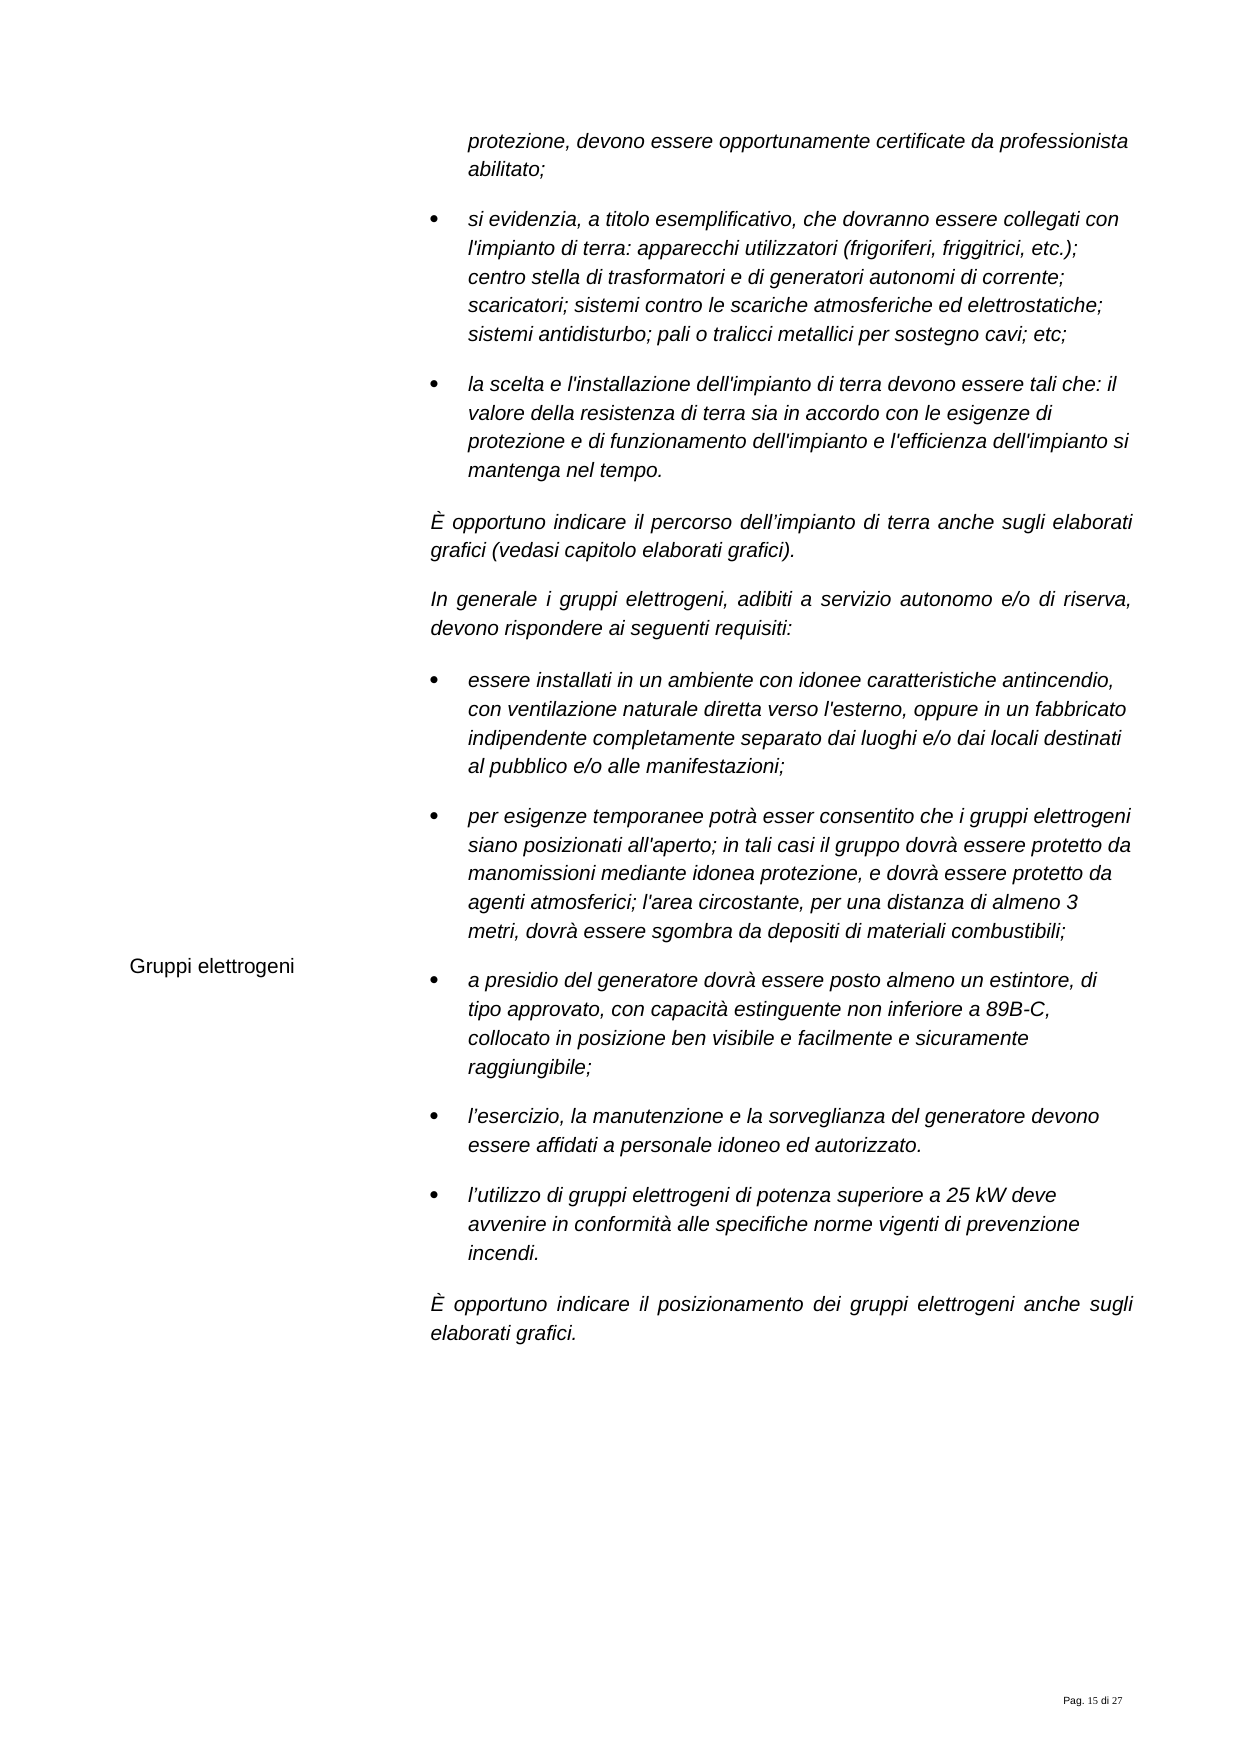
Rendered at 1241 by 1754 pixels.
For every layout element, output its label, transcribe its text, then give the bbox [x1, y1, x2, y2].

table_cell protezione, devono essere opportunamente certificate da professionista abilitato; si evidenzia, a titolo esemplificativo, che dovranno essere collegati con l'impianto di terra: apparecchi utilizzatori (frigoriferi, friggitrici, etc.); centro stella di trasformatori e di generatori autonomi di corrente; scaricatori; sistemi contro le scariche atmosferiche ed elettrostatiche; sistemi antidisturbo; pali o tralicci metallici per sostegno cavi; etc; la scelta e l'installazione dell'impianto di terra devono essere tali che: il valore della resistenza di terra sia in accordo con le esigenze di protezione e di funzionamento dell'impianto e l'efficienza dell'impianto si mantenga nel tempo. È opportuno indicare il percorso dell’impianto di terra anche sugli elaborati grafici (vedasi capitolo elaborati grafici). [419, 118, 1145, 575]
table_cell [118, 118, 419, 575]
table_cell Gruppi elettrogeni [118, 575, 419, 1357]
table_cell In generale i gruppi elettrogeni, adibiti a servizio autonomo e/o di riserva, devono rispondere ai seguenti requisiti: essere installati in un ambiente con idonee caratteristiche antincendio, con ventilazione naturale diretta verso l'esterno, oppure in un fabbricato indipendente completamente separato dai luoghi e/o dai locali destinati al pubblico e/o alle manifestazioni; per esigenze temporanee potrà esser consentito che i gruppi elettrogeni siano posizionati all'aperto; in tali casi il gruppo dovrà essere protetto da manomissioni mediante idonea protezione, e dovrà essere protetto da agenti atmosferici; l'area circostante, per una distanza di almeno 3 metri, dovrà essere sgombra da depositi di materiali combustibili; a presidio del generatore dovrà essere posto almeno un estintore, di tipo approvato, con capacità estinguente non inferiore a 89B-C, collocato in posizione ben visibile e facilmente e sicuramente raggiungibile; l’esercizio, la manutenzione e la sorveglianza del generatore devono essere affidati a personale idoneo ed autorizzato. l’utilizzo di gruppi elettrogeni di potenza superiore a 25 kW deve avvenire in conformità alle specifiche norme vigenti di prevenzione incendi. È opportuno indicare il posizionamento dei gruppi elettrogeni anche sugli elaborati grafici. [419, 575, 1145, 1357]
